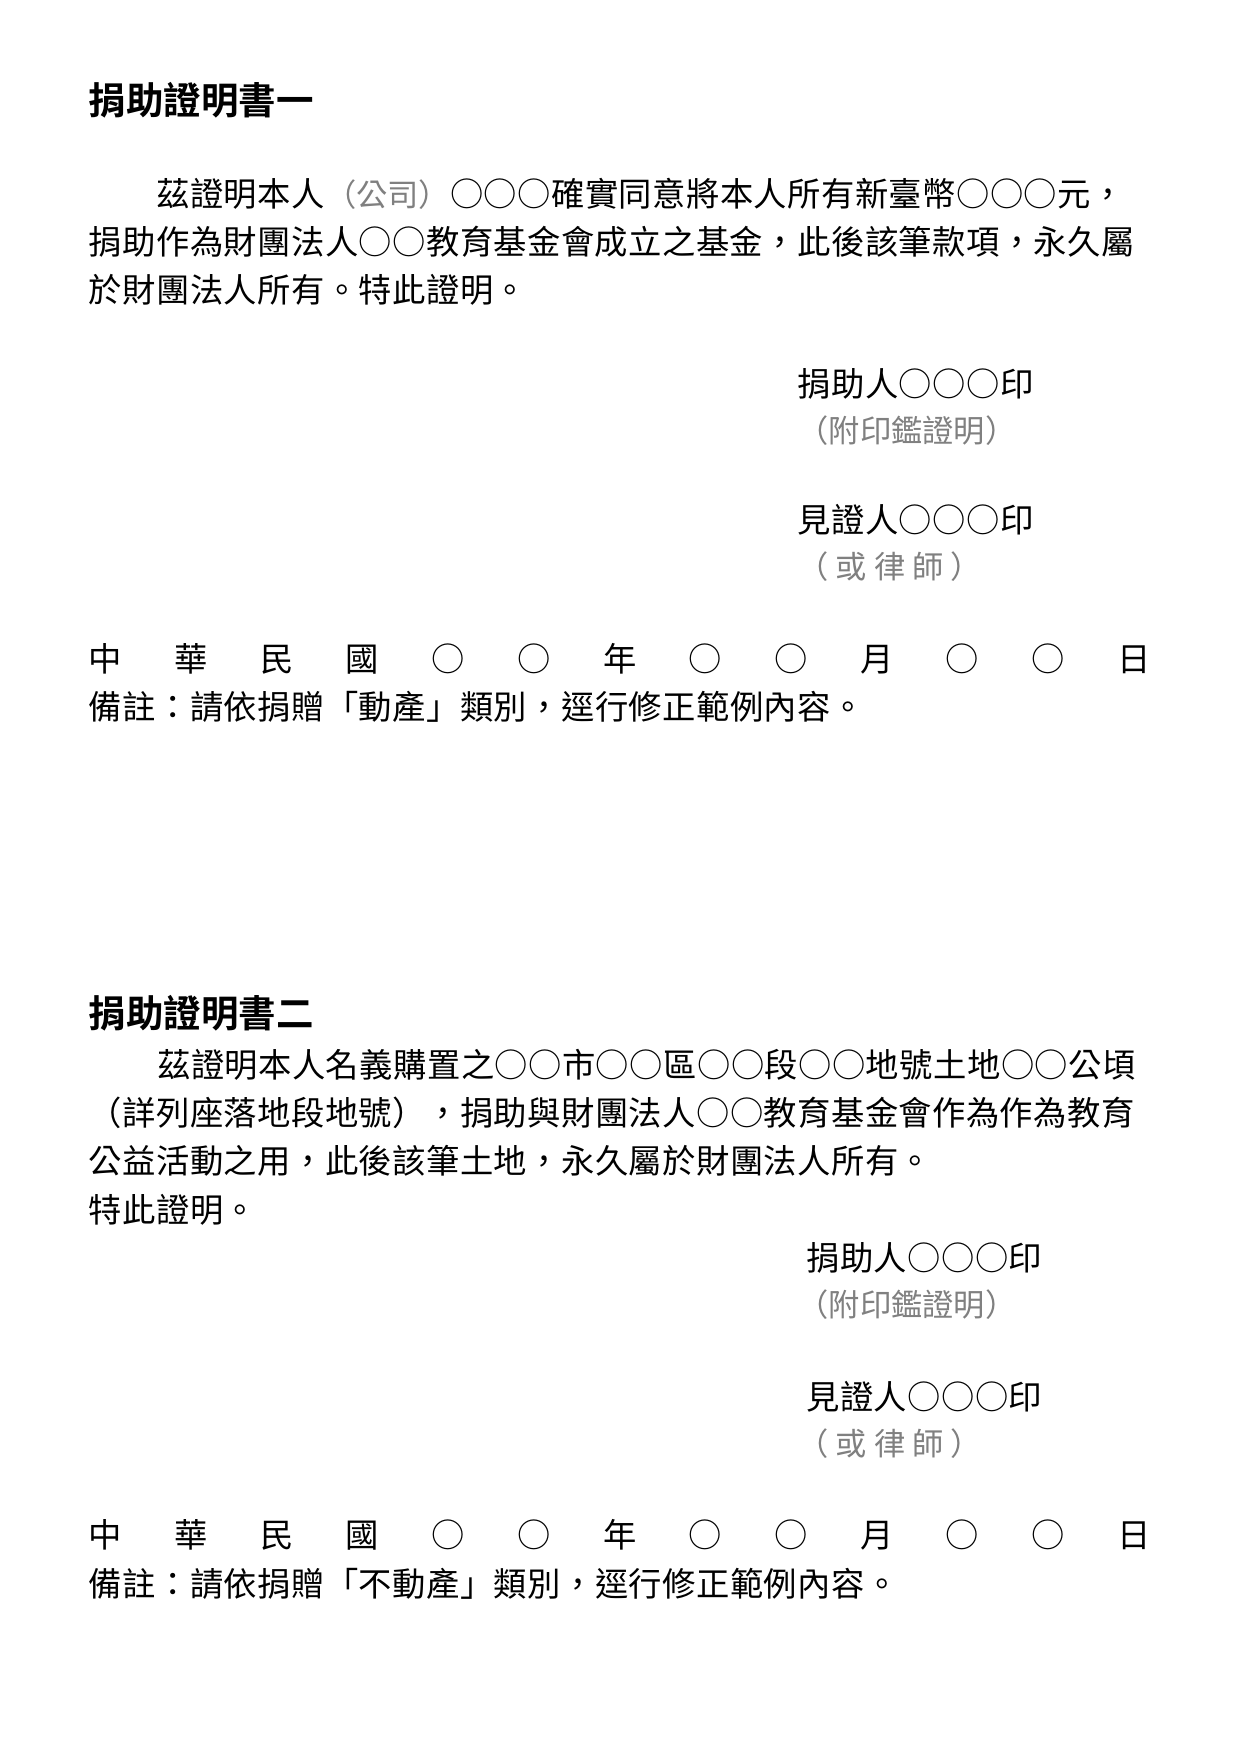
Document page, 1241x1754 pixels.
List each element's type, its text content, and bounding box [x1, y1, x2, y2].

text （附印鑑證明） [797, 406, 1152, 451]
text 中華民國○○年○○月○○日 [89, 1509, 1152, 1557]
text 見證人○○○印 [797, 494, 1152, 542]
text 見證人○○○印 [89, 1370, 1152, 1419]
text 茲證明本人名義購置之○○市○○區○○段○○地號土地○○公頃（詳列座落地段地號），捐助與財團法人○○教育基金會作為作為教育公益活動之用，此後該筆土地，永久屬於財團法人所有。 [89, 1039, 1152, 1183]
text 備註：請依捐贈「動產」類別，逕行修正範例內容。 [89, 681, 1152, 729]
text 備註：請依捐贈「不動產」類別，逕行修正範例內容。 [89, 1557, 1152, 1606]
text 特此證明。 [89, 1183, 1152, 1232]
text （附印鑑證明） [797, 1280, 1152, 1325]
text 捐助人○○○印 [89, 1232, 1152, 1280]
text 捐助證明書一 [89, 71, 1152, 125]
text 中華民國○○年○○月○○日 [89, 633, 1152, 681]
text 茲證明本人（公司）○○○確實同意將本人所有新臺幣○○○元，捐助作為財團法人○○教育基金會成立之基金，此後該筆款項，永久屬於財團法人所有。特此證明。 [89, 168, 1152, 312]
text （ 或 律 師 ） [797, 542, 1152, 587]
text 捐助人○○○印 [797, 358, 1152, 406]
text 捐助證明書二 [89, 984, 1152, 1039]
text （ 或 律 師 ） [797, 1419, 1152, 1464]
